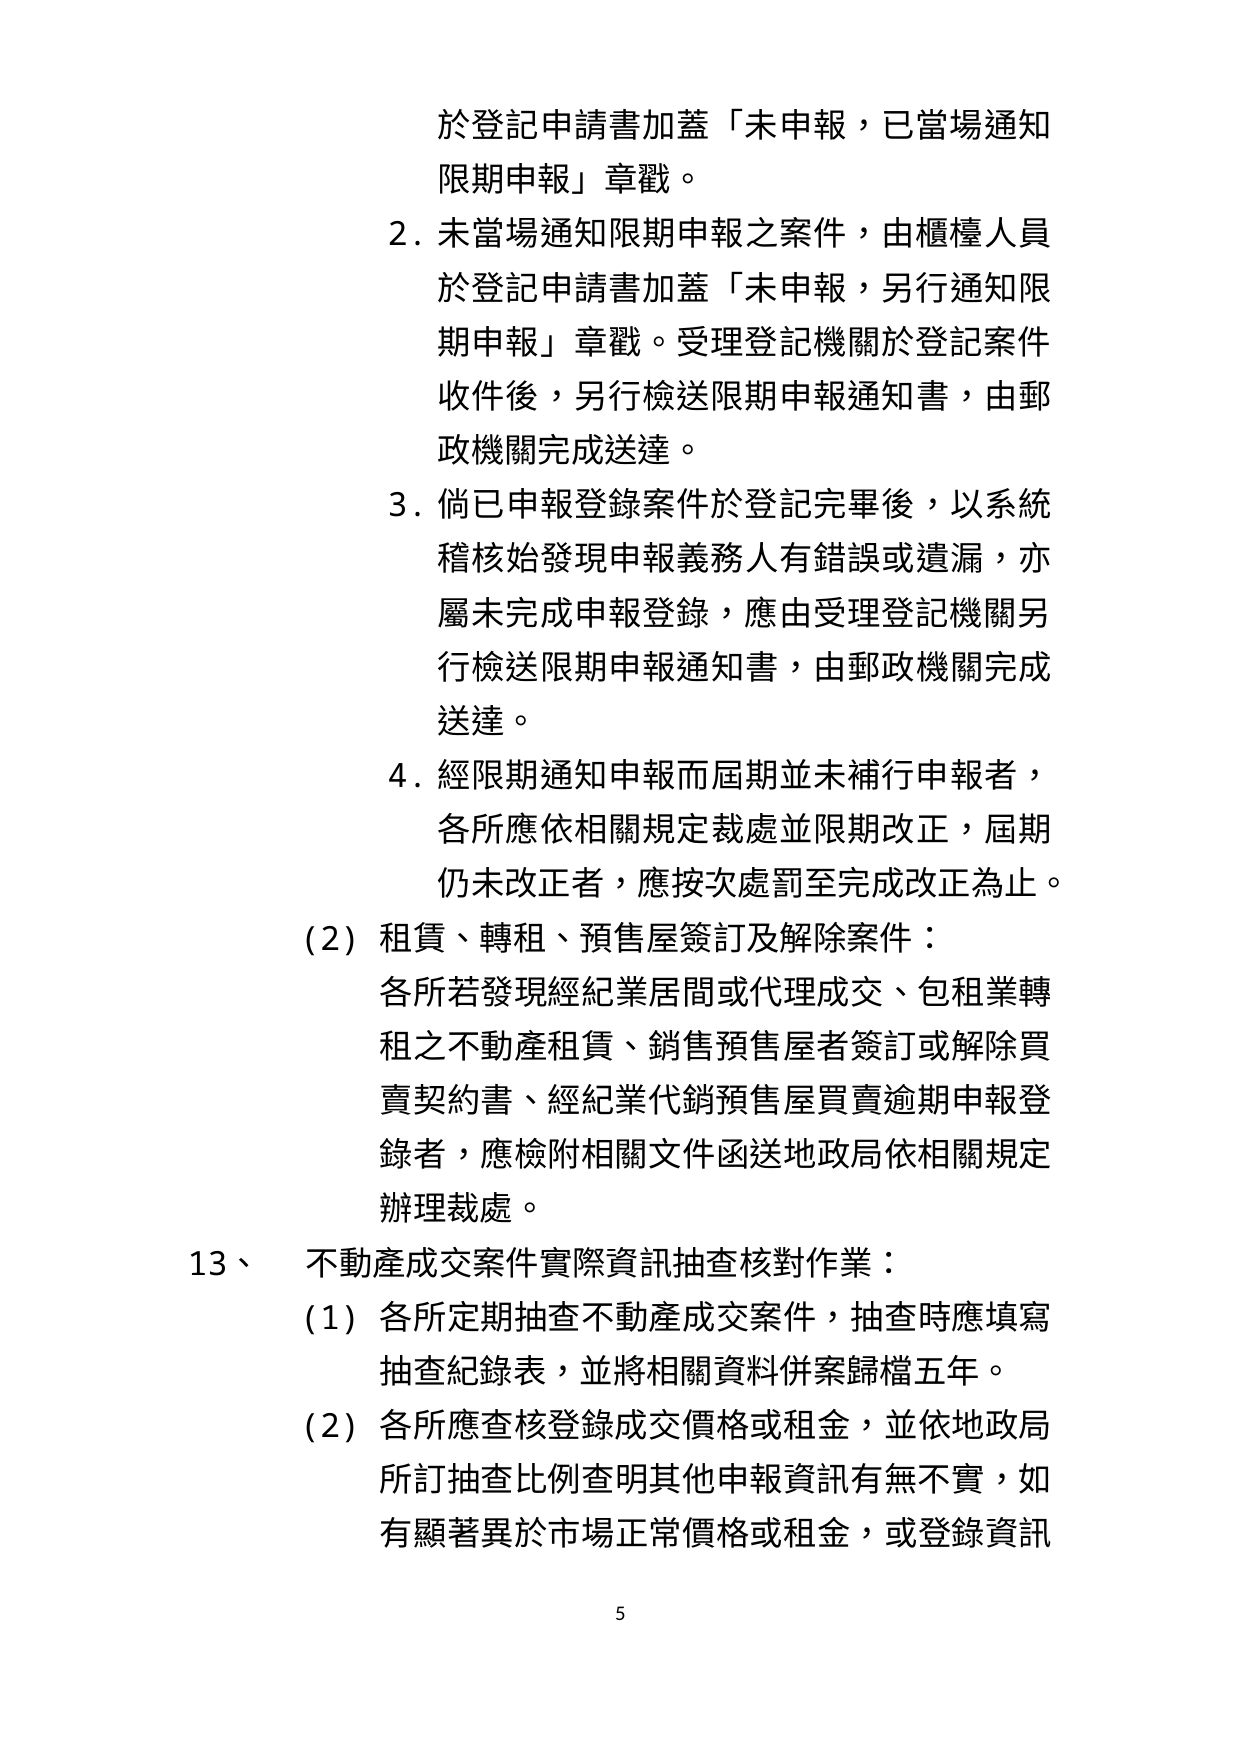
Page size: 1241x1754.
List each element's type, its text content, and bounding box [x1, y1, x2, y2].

list 經限期通知申報而屆期並未補行申報者，各所應依相關規定裁處並限期改正，屆期仍未改正者，應按次處罰至完成改正為止。 [387, 744, 1053, 907]
list 租賃、轉租、預售屋簽訂及解除案件： [300, 907, 1053, 961]
list 未當場通知限期申報之案件，由櫃檯人員於登記申請書加蓋「未申報，另行通知限期申報」章戳。受理登記機關於登記案件收件後，另行檢送限期申報通知書，由郵政機關完成送達。 [387, 202, 1053, 473]
list 各所應查核登錄成交價格或租金，並依地政局所訂抽查比例查明其他申報資訊有無不實，如有顯著異於市場正常價格或租金，或登錄資訊 [300, 1394, 1053, 1557]
list 各所定期抽查不動產成交案件，抽查時應填寫抽查紀錄表，並將相關資料併案歸檔五年。 [300, 1286, 1053, 1394]
list 倘已申報登錄案件於登記完畢後，以系統稽核始發現申報義務人有錯誤或遺漏，亦屬未完成申報登錄，應由受理登記機關另行檢送限期申報通知書，由郵政機關完成送達。 [387, 473, 1053, 744]
list 不動產成交案件實際資訊抽查核對作業： [187, 1232, 1053, 1286]
list 於登記申請書加蓋「未申報，已當場通知限期申報」章戳。 [387, 94, 1053, 202]
text 各所若發現經紀業居間或代理成交、包租業轉租之不動產租賃、銷售預售屋者簽訂或解除買賣契約書、經紀業代銷預售屋買賣逾期申報登錄者，應檢附相關文件函送地政局依相關規定辦理裁處。 [379, 961, 1053, 1232]
